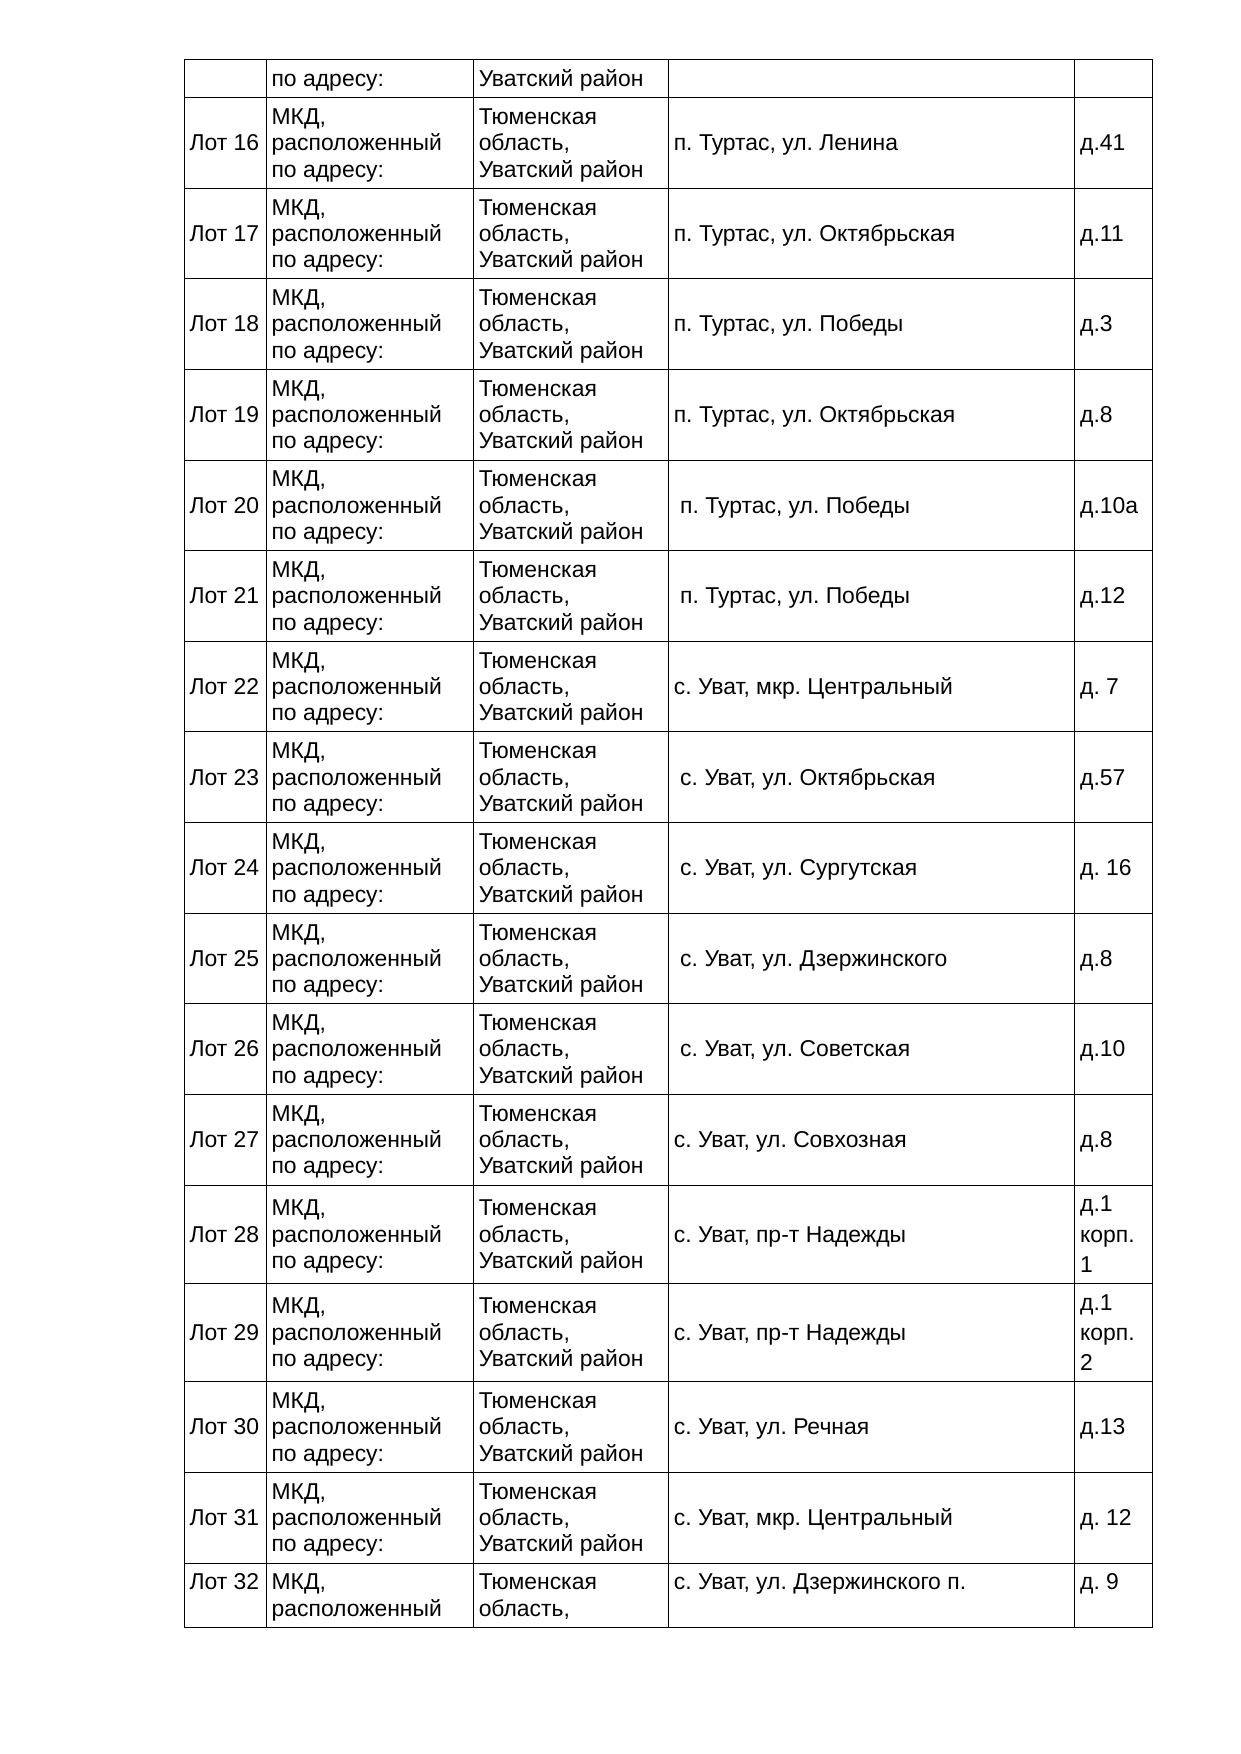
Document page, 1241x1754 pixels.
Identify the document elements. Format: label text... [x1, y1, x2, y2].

table_cell с. Уват, пр-т Надежды [669, 1186, 1074, 1283]
table_cell д.41 [1075, 98, 1152, 188]
table_cell МКД, расположенный по адресу: [267, 1004, 473, 1094]
table_cell [185, 60, 266, 97]
table_cell Лот 28 [185, 1186, 266, 1283]
table_cell Лот 17 [185, 189, 266, 278]
table_cell Тюменская область, Уватский район [474, 914, 668, 1003]
table_cell Лот 21 [185, 551, 266, 641]
table_cell п. Туртас, ул. Ленина [669, 98, 1074, 188]
table_cell с. Уват, ул. Октябрьская [669, 732, 1074, 822]
table_cell МКД, расположенный по адресу: [267, 914, 473, 1003]
table_cell Лот 32 [185, 1564, 266, 1627]
table_cell Лот 23 [185, 732, 266, 822]
table_cell с. Уват, ул. Дзержинского п. [669, 1564, 1074, 1627]
table_cell п. Туртас, ул. Победы [669, 279, 1074, 369]
table_cell МКД, расположенный по адресу: [267, 1382, 473, 1472]
table_cell Тюменская область, Уватский район [474, 1186, 668, 1283]
table_cell д.8 [1075, 914, 1152, 1003]
table_cell МКД, расположенный по адресу: [267, 461, 473, 550]
table_cell п. Туртас, ул. Победы [669, 461, 1074, 550]
table_cell Тюменская область, Уватский район [474, 370, 668, 459]
table_cell Лот 19 [185, 370, 266, 459]
table_cell д.3 [1075, 279, 1152, 369]
table_cell с. Уват, ул. Речная [669, 1382, 1074, 1472]
table_cell д.57 [1075, 732, 1152, 822]
table_cell д.8 [1075, 370, 1152, 459]
table_cell Тюменская область, Уватский район [474, 551, 668, 641]
table_cell Лот 30 [185, 1382, 266, 1472]
table_cell Тюменская область, Уватский район [474, 642, 668, 731]
table_cell МКД, расположенный по адресу: [267, 1284, 473, 1381]
table_cell с. Уват, ул. Дзержинского [669, 914, 1074, 1003]
table_cell д. 16 [1075, 823, 1152, 913]
table_cell д. 7 [1075, 642, 1152, 731]
table_cell Тюменская область, Уватский район [474, 461, 668, 550]
table_cell Тюменская область, Уватский район [474, 1473, 668, 1562]
table_cell с. Уват, пр-т Надежды [669, 1284, 1074, 1381]
table_cell Тюменская область, Уватский район [474, 823, 668, 913]
table_cell с. Уват, ул. Сургутская [669, 823, 1074, 913]
table_cell МКД, расположенный по адресу: [267, 98, 473, 188]
table_cell д.12 [1075, 551, 1152, 641]
table_cell с. Уват, ул. Совхозная [669, 1095, 1074, 1184]
table_cell Тюменская область, Уватский район [474, 189, 668, 278]
table_cell п. Туртас, ул. Октябрьская [669, 370, 1074, 459]
table_cell д. 9 [1075, 1564, 1152, 1627]
table_cell Тюменская область, Уватский район [474, 1382, 668, 1472]
table_cell Лот 31 [185, 1473, 266, 1562]
table_cell п. Туртас, ул. Победы [669, 551, 1074, 641]
table_cell п. Туртас, ул. Октябрьская [669, 189, 1074, 278]
table_cell МКД, расположенный по адресу: [267, 732, 473, 822]
table_cell Тюменская область, Уватский район [474, 732, 668, 822]
table_cell Уватский район [474, 60, 668, 97]
table_cell д. 12 [1075, 1473, 1152, 1562]
table_cell д.10а [1075, 461, 1152, 550]
table_cell МКД, расположенный по адресу: [267, 189, 473, 278]
table_cell [669, 60, 1074, 97]
table_cell Тюменская область, Уватский район [474, 1284, 668, 1381]
table_cell МКД, расположенный по адресу: [267, 1473, 473, 1562]
table_cell Тюменская область, Уватский район [474, 279, 668, 369]
table_cell МКД, расположенный по адресу: [267, 1186, 473, 1283]
table_cell Лот 16 [185, 98, 266, 188]
table_cell Тюменская область, Уватский район [474, 98, 668, 188]
table_cell д.13 [1075, 1382, 1152, 1472]
table_cell Лот 29 [185, 1284, 266, 1381]
table_cell Лот 27 [185, 1095, 266, 1184]
table_cell д.10 [1075, 1004, 1152, 1094]
table_cell МКД, расположенный по адресу: [267, 551, 473, 641]
table_cell Лот 20 [185, 461, 266, 550]
table_cell МКД, расположенный [267, 1564, 473, 1627]
table_cell д.11 [1075, 189, 1152, 278]
table_cell МКД, расположенный по адресу: [267, 642, 473, 731]
table_cell Лот 24 [185, 823, 266, 913]
table_cell по адресу: [267, 60, 473, 97]
table_cell д.1 корп. 1 [1075, 1186, 1152, 1283]
table_cell МКД, расположенный по адресу: [267, 823, 473, 913]
table_cell с. Уват, ул. Советская [669, 1004, 1074, 1094]
table_cell Тюменская область, Уватский район [474, 1095, 668, 1184]
table_cell д.8 [1075, 1095, 1152, 1184]
table_cell Лот 25 [185, 914, 266, 1003]
table_cell МКД, расположенный по адресу: [267, 279, 473, 369]
table_cell Лот 26 [185, 1004, 266, 1094]
table_cell Лот 18 [185, 279, 266, 369]
table_cell с. Уват, мкр. Центральный [669, 1473, 1074, 1562]
table_cell МКД, расположенный по адресу: [267, 1095, 473, 1184]
table_cell д.1 корп. 2 [1075, 1284, 1152, 1381]
table_cell [1075, 60, 1152, 97]
table_cell МКД, расположенный по адресу: [267, 370, 473, 459]
table_cell с. Уват, мкр. Центральный [669, 642, 1074, 731]
table_cell Лот 22 [185, 642, 266, 731]
table_cell Тюменская область, Уватский район [474, 1004, 668, 1094]
table_cell Тюменская область, [474, 1564, 668, 1627]
